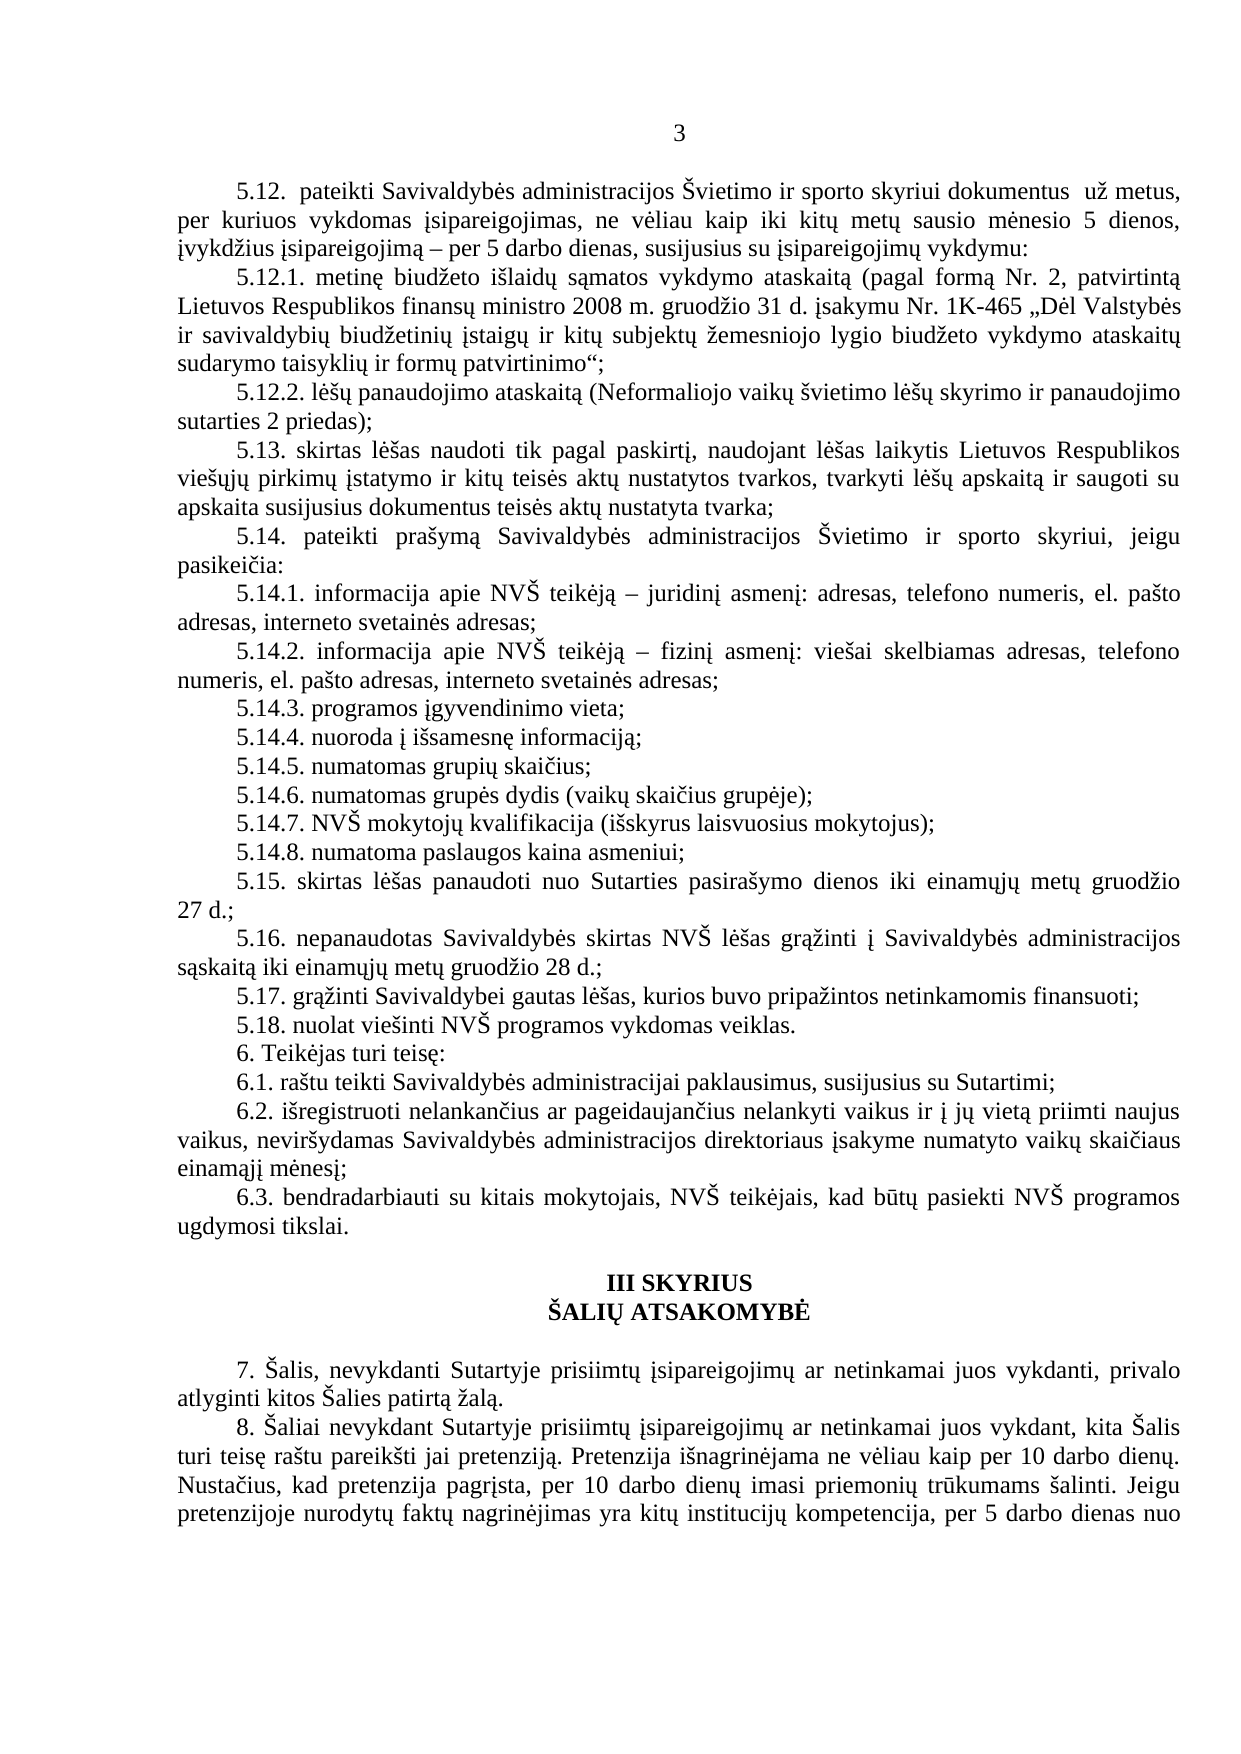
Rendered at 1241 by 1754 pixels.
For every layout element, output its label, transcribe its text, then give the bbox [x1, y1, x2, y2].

text 7. Šalis, nevykdanti Sutartyje prisiimtų įsipareigojimų ar netinkamai juos vykdanti, privalo atlyginti kitos Šalies patirtą žalą. [177, 1355, 1182, 1412]
text 5.14.6. numatomas grupės dydis (vaikų skaičius grupėje); [177, 780, 1182, 808]
text 6.3. bendradarbiauti su kitais mokytojais, NVŠ teikėjais, kad būtų pasiekti NVŠ programos ugdymosi tikslai. [177, 1182, 1182, 1240]
text 6. Teikėjas turi teisę: [177, 1038, 1182, 1067]
text 5.12. pateikti Savivaldybės administracijos Švietimo ir sporto skyriui dokumentus už metus, per kuriuos vykdomas įsipareigojimas, ne vėliau kaip iki kitų metų sausio mėnesio 5 dienos, įvykdžius įsipareigojimą – per 5 darbo dienas, susijusius su įsipareigojimų vykdymu: [177, 176, 1182, 262]
text 5.12.1. metinę biudžeto išlaidų sąmatos vykdymo ataskaitą (pagal formą Nr. 2, patvirtintą Lietuvos Respublikos finansų ministro 2008 m. gruodžio 31 d. įsakymu Nr. 1K-465 „Dėl Valstybės ir savivaldybių biudžetinių įstaigų ir kitų subjektų žemesniojo lygio biudžeto vykdymo ataskaitų sudarymo taisyklių ir formų patvirtinimo“; [177, 262, 1182, 377]
text III SKYRIUS [177, 1268, 1182, 1297]
text 5.15. skirtas lėšas panaudoti nuo Sutarties pasirašymo dienos iki einamųjų metų gruodžio 27 d.; [177, 866, 1182, 923]
text 5.14.7. NVŠ mokytojų kvalifikacija (išskyrus laisvuosius mokytojus); [177, 808, 1182, 837]
text 5.12.2. lėšų panaudojimo ataskaitą (Neformaliojo vaikų švietimo lėšų skyrimo ir panaudojimo sutarties 2 priedas); [177, 377, 1182, 435]
text 6.2. išregistruoti nelankančius ar pageidaujančius nelankyti vaikus ir į jų vietą priimti naujus vaikus, neviršydamas Savivaldybės administracijos direktoriaus įsakyme numatyto vaikų skaičiaus einamąjį mėnesį; [177, 1096, 1182, 1182]
text 5.14.5. numatomas grupių skaičius; [177, 751, 1182, 780]
text 8. Šaliai nevykdant Sutartyje prisiimtų įsipareigojimų ar netinkamai juos vykdant, kita Šalis turi teisę raštu pareikšti jai pretenziją. Pretenzija išnagrinėjama ne vėliau kaip per 10 darbo dienų. Nustačius, kad pretenzija pagrįsta, per 10 darbo dienų imasi priemonių trūkumams šalinti. Jeigu pretenzijoje nurodytų faktų nagrinėjimas yra kitų institucijų kompetencija, per 5 darbo dienas nuo [177, 1412, 1182, 1527]
text 5.16. nepanaudotas Savivaldybės skirtas NVŠ lėšas grąžinti į Savivaldybės administracijos sąskaitą iki einamųjų metų gruodžio 28 d.; [177, 923, 1182, 981]
text 5.14.1. informacija apie NVŠ teikėją – juridinį asmenį: adresas, telefono numeris, el. pašto adresas, interneto svetainės adresas; [177, 578, 1182, 636]
text 5.13. skirtas lėšas naudoti tik pagal paskirtį, naudojant lėšas laikytis Lietuvos Respublikos viešųjų pirkimų įstatymo ir kitų teisės aktų nustatytos tvarkos, tvarkyti lėšų apskaitą ir saugoti su apskaita susijusius dokumentus teisės aktų nustatyta tvarka; [177, 435, 1182, 521]
text 5.14.2. informacija apie NVŠ teikėją – fizinį asmenį: viešai skelbiamas adresas, telefono numeris, el. pašto adresas, interneto svetainės adresas; [177, 636, 1182, 693]
text 5.18. nuolat viešinti NVŠ programos vykdomas veiklas. [177, 1010, 1182, 1038]
text 5.14. pateikti prašymą Savivaldybės administracijos Švietimo ir sporto skyriui, jeigu pasikeičia: [177, 521, 1182, 578]
text 5.14.3. programos įgyvendinimo vieta; [177, 693, 1182, 722]
text 6.1. raštu teikti Savivaldybės administracijai paklausimus, susijusius su Sutartimi; [177, 1067, 1182, 1096]
text ŠALIŲ ATSAKOMYBĖ [177, 1297, 1182, 1326]
text 5.14.4. nuoroda į išsamesnę informaciją; [177, 722, 1182, 751]
text 5.17. grąžinti Savivaldybei gautas lėšas, kurios buvo pripažintos netinkamomis finansuoti; [177, 981, 1182, 1010]
text 5.14.8. numatoma paslaugos kaina asmeniui; [177, 837, 1182, 866]
